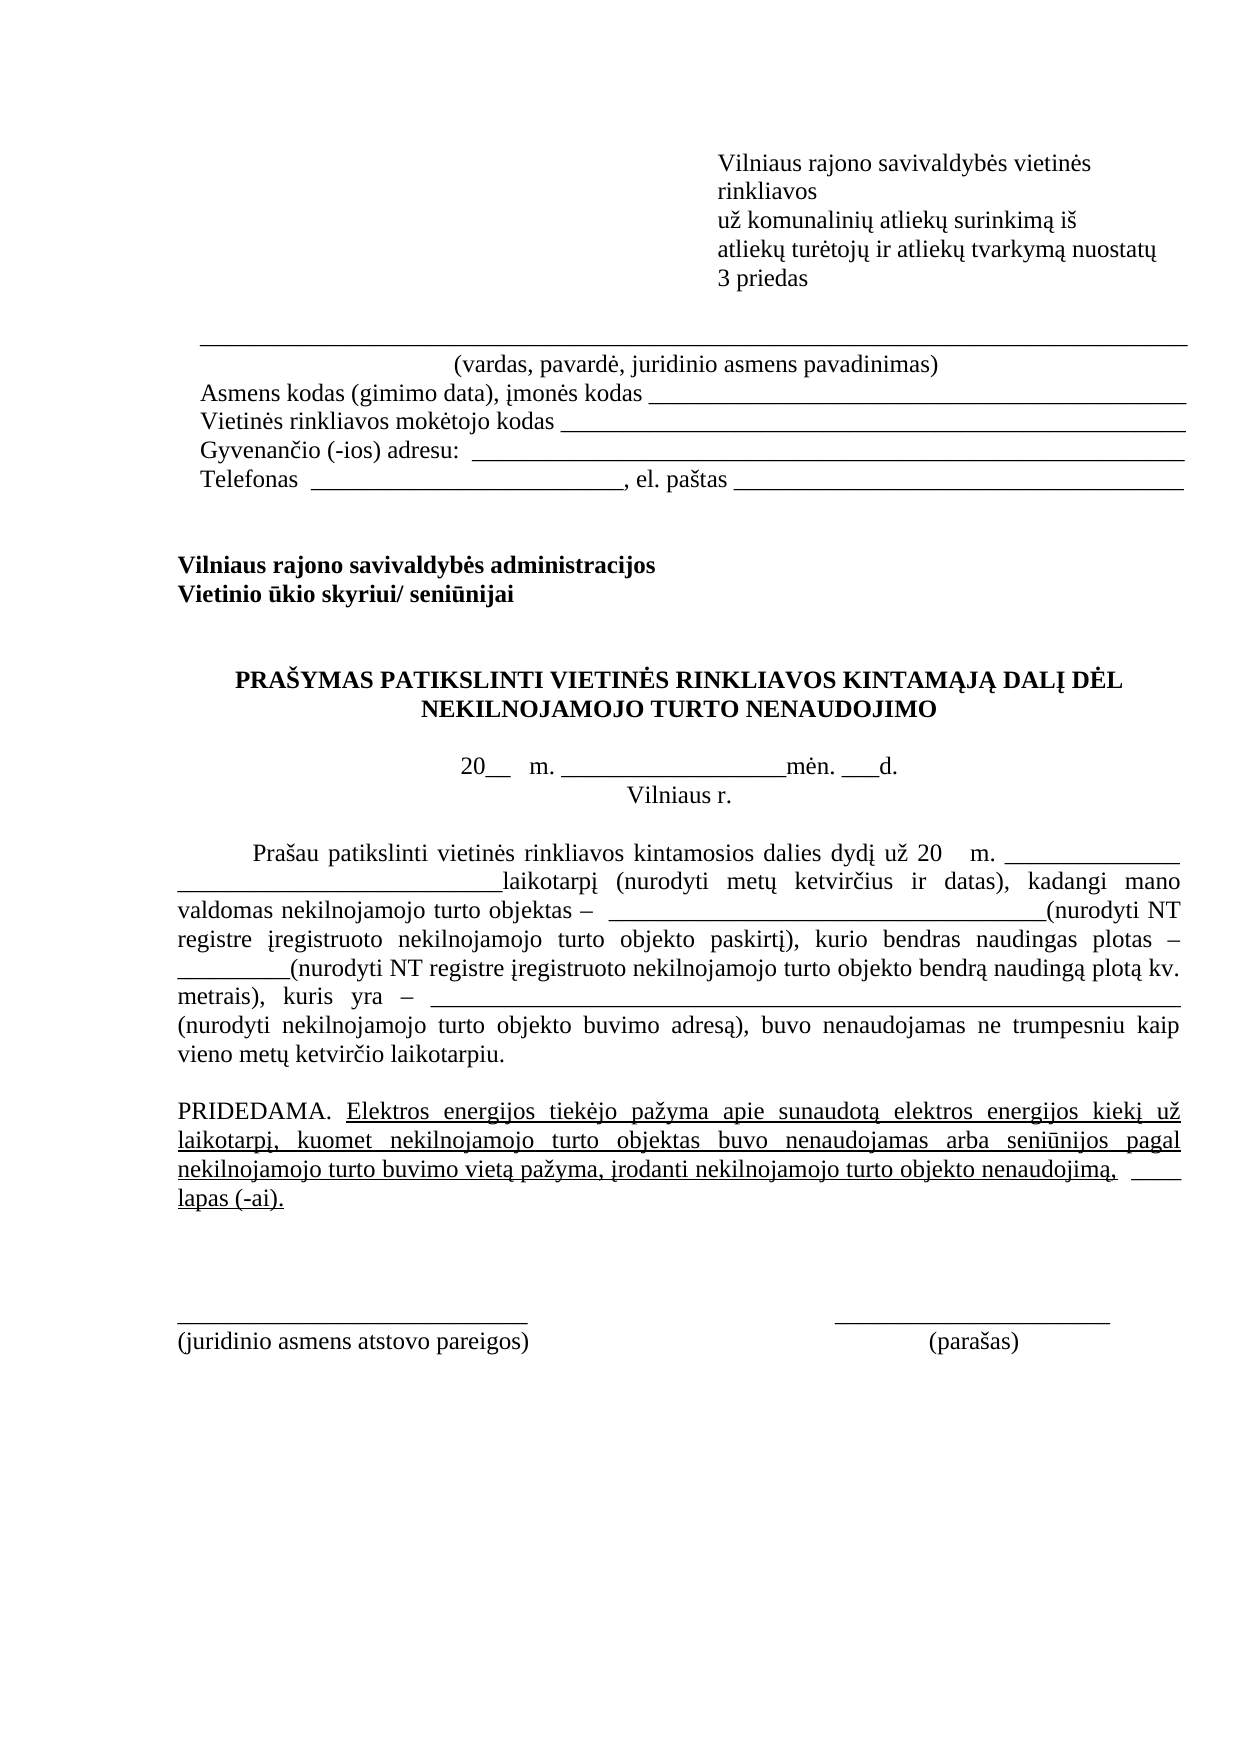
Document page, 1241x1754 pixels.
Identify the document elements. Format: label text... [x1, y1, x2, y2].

text ____________________________ ______________________ [177, 1298, 1181, 1326]
table_cell Telefonas _________________________, el. paštas ____________________________________ [189, 464, 1204, 493]
table_cell Gyvenančio (-ios) adresu: _________________________________________________________ [189, 435, 1204, 464]
text 20__ m. __________________mėn. ___d. [177, 751, 1181, 780]
text PRAŠYMAS PATIKSLINTI VIETINĖS RINKLIAVOS KINTAMĄJĄ DALĮ DĖL NEKILNOJAMOJO TURTO NENAUDOJIMO [177, 665, 1181, 723]
text nekilnojamojo turto buvimo vietą pažyma, įrodanti nekilnojamojo turto objekto nenaudojimą, ____ lapas (-ai). [177, 1151, 1181, 1211]
text Vilniaus rajono savivaldybės vietinės rinkliavos [717, 148, 1181, 205]
text Vilniaus r. [177, 780, 1181, 809]
text atliekų turėtojų ir atliekų tvarkymą nuostatų [717, 234, 1181, 263]
text PRIDEDAMA. Elektros energijos tiekėjo pažyma apie sunaudotą elektros energijos kiekį už laikotarpį, kuomet nekilnojamojo turto objektas buvo nenaudojamas arba seniūnijos pagal [177, 1096, 1181, 1150]
text Vietinio ūkio skyriui/ seniūnijai [177, 579, 1181, 608]
table_header _______________________________________________________________________________ [189, 320, 1204, 349]
text už komunalinių atliekų surinkimą iš [717, 205, 1181, 234]
text Prašau patikslinti vietinės rinkliavos kintamosios dalies dydį už 20 m. ______________ __________________________laikotarpį (nurodyti metų ketvirčius ir datas), kadangi mano valdomas nekilnojamojo turto objektas – ___________________________________(nurodyti NT registre įregistruoto nekilnojamojo turto objekto paskirtį), kurio bendras naudingas plotas – _________(nurodyti NT registre įregistruoto nekilnojamojo turto objekto bendrą naudingą plotą kv. metrais), kuris yra – ____________________________________________________________ (nurodyti nekilnojamojo turto objekto buvimo adresą), buvo nenaudojamas ne trumpesniu kaip vieno metų ketvirčio laikotarpiu. [177, 838, 1181, 1068]
table_cell (vardas, pavardė, juridinio asmens pavadinimas) [189, 349, 1204, 378]
text (juridinio asmens atstovo pareigos) (parašas) [177, 1326, 1181, 1355]
text 3 priedas [717, 263, 1181, 291]
table_cell Vietinės rinkliavos mokėtojo kodas __________________________________________________ [189, 406, 1204, 435]
table_cell Asmens kodas (gimimo data), įmonės kodas ___________________________________________ [189, 378, 1204, 406]
text Vilniaus rajono savivaldybės administracijos [177, 550, 1181, 579]
